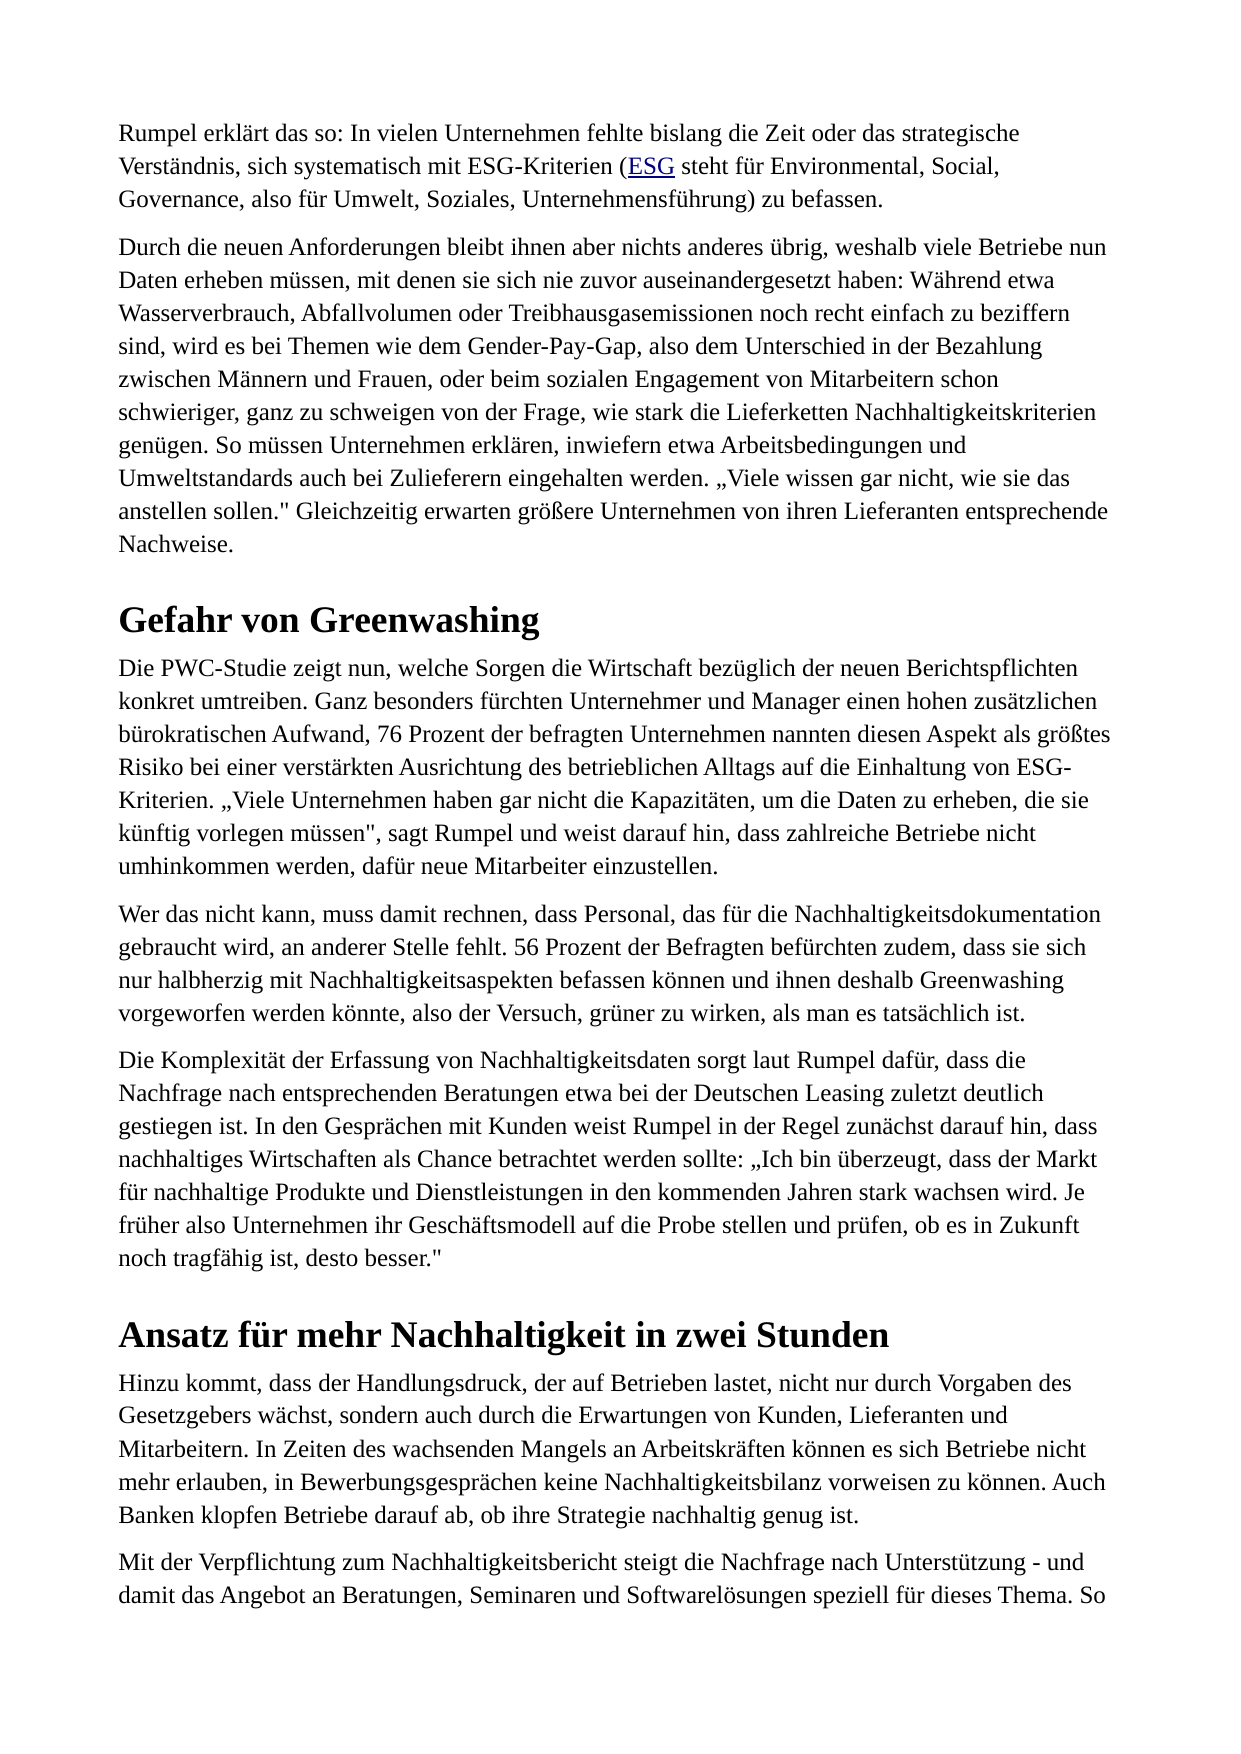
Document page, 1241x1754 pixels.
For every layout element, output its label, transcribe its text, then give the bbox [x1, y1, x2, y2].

text Durch die neuen Anforderungen bleibt ihnen aber nichts anderes übrig, weshalb viele Betriebe nun Daten erheben müssen, mit denen sie sich nie zuvor auseinandergesetzt haben: Während etwa Wasserverbrauch, Abfallvolumen oder Treibhausgasemissionen noch recht einfach zu beziffern sind, wird es bei Themen wie dem Gender-Pay-Gap, also dem Unterschied in der Bezahlung zwischen Männern und Frauen, oder beim sozialen Engagement von Mitarbeitern schon schwieriger, ganz zu schweigen von der Frage, wie stark die Lieferketten Nachhaltigkeitskriterien genügen. So müssen Unternehmen erklären, inwiefern etwa Arbeitsbedingungen und Umweltstandards auch bei Zulieferern eingehalten werden. „Viele wissen gar nicht, wie sie das anstellen sollen." Gleichzeitig erwarten größere Unternehmen von ihren Lieferanten entsprechende Nachweise. [118, 232, 1122, 558]
text Die Komplexität der Erfassung von Nachhaltigkeitsdaten sorgt laut Rumpel dafür, dass die Nachfrage nach entsprechenden Beratungen etwa bei der Deutschen Leasing zuletzt deutlich gestiegen ist. In den Gesprächen mit Kunden weist Rumpel in der Regel zunächst darauf hin, dass nachhaltiges Wirtschaften als Chance betrachtet werden sollte: „Ich bin überzeugt, dass der Markt für nachhaltige Produkte und Dienstleistungen in den kommenden Jahren stark wachsen wird. Je früher also Unternehmen ihr Geschäftsmodell auf die Probe stellen und prüfen, ob es in Zukunft noch tragfähig ist, desto besser." [118, 1045, 1122, 1272]
text Die PWC-Studie zeigt nun, welche Sorgen die Wirtschaft bezüglich der neuen Berichtspflichten konkret umtreiben. Ganz besonders fürchten Unternehmer und Manager einen hohen zusätzlichen bürokratischen Aufwand, 76 Prozent der befragten Unternehmen nannten diesen Aspekt als größtes Risiko bei einer verstärkten Ausrichtung des betrieblichen Alltags auf die Einhaltung von ESG-Kriterien. „Viele Unternehmen haben gar nicht die Kapazitäten, um die Daten zu erheben, die sie künftig vorlegen müssen", sagt Rumpel und weist darauf hin, dass zahlreiche Betriebe nicht umhinkommen werden, dafür neue Mitarbeiter einzustellen. [118, 653, 1122, 880]
text Mit der Verpflichtung zum Nachhaltigkeitsbericht steigt die Nachfrage nach Unterstützung - und damit das Angebot an Beratungen, Seminaren und Softwarelösungen speziell für dieses Thema. So [118, 1547, 1122, 1609]
subtitle Gefahr von Greenwashing [118, 597, 1122, 641]
subtitle Ansatz für mehr Nachhaltigkeit in zwei Stunden [118, 1312, 1122, 1355]
text Hinzu kommt, dass der Handlungsdruck, der auf Betrieben lastet, nicht nur durch Vorgaben des Gesetzgebers wächst, sondern auch durch die Erwartungen von Kunden, Lieferanten und Mitarbeitern. In Zeiten des wachsenden Mangels an Arbeitskräften können es sich Betriebe nicht mehr erlauben, in Bewerbungsgesprächen keine Nachhaltigkeitsbilanz vorweisen zu können. Auch Banken klopfen Betriebe darauf ab, ob ihre Strategie nachhaltig genug ist. [118, 1368, 1122, 1528]
text Wer das nicht kann, muss damit rechnen, dass Personal, das für die Nachhaltigkeitsdokumentation gebraucht wird, an anderer Stelle fehlt. 56 Prozent der Befragten befürchten zudem, dass sie sich nur halbherzig mit Nachhaltigkeitsaspekten befassen können und ihnen deshalb Greenwashing vorgeworfen werden könnte, also der Versuch, grüner zu wirken, als man es tatsächlich ist. [118, 899, 1122, 1027]
text Rumpel erklärt das so: In vielen Unternehmen fehlte bislang die Zeit oder das strategische Verständnis, sich systematisch mit ESG-Kriterien (ESG steht für Environmental, Social, Governance, also für Umwelt, Soziales, Unternehmensführung) zu befassen. [118, 118, 1122, 213]
